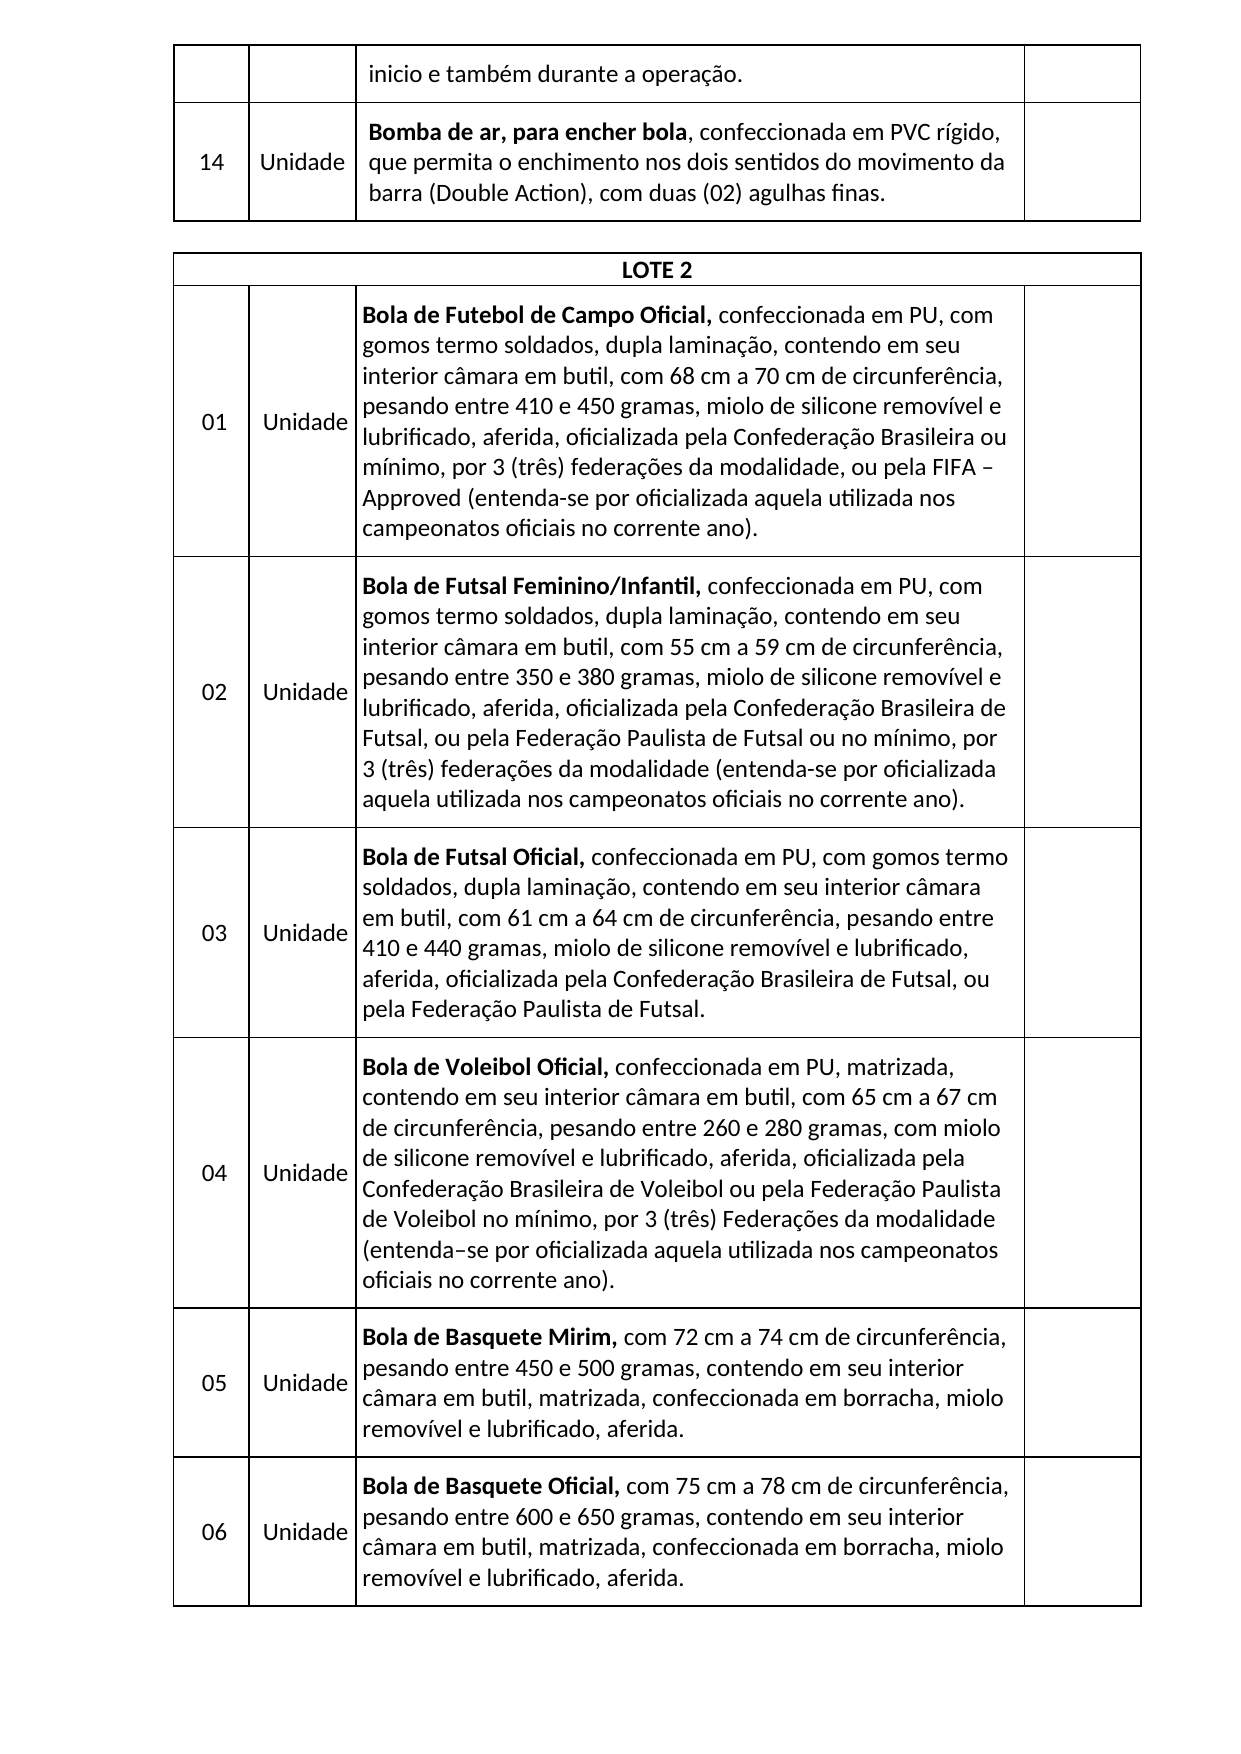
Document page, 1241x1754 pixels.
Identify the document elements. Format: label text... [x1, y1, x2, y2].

table_cell Bomba de ar, para encher bola, confeccionada em PVC rígido, que permita o enchimento nos dois sentidos do movimento da barra (Double Action), com duas (02) agulhas finas. [357, 103, 1024, 220]
table_cell Bola de Basquete Oficial, com 75 cm a 78 cm de circunferência, pesando entre 600 e 650 gramas, contendo em seu interior câmara em butil, matrizada, confeccionada em borracha, miolo removível e lubrificado, aferida. [357, 1458, 1024, 1605]
table_cell [1025, 46, 1140, 102]
table_cell 05 [174, 1309, 248, 1456]
table_cell [1025, 103, 1140, 220]
table_cell Unidade [250, 1038, 355, 1307]
table_cell [1025, 1458, 1140, 1605]
table_cell [1025, 828, 1140, 1036]
table_header LOTE 2 [174, 254, 1140, 284]
table_cell Unidade [250, 1458, 355, 1605]
table_cell [175, 46, 248, 102]
table_cell Unidade [250, 1309, 355, 1456]
table_cell [1025, 286, 1140, 556]
table_cell 06 [174, 1458, 248, 1605]
table_cell Bola de Futebol de Campo Oficial, confeccionada em PU, com gomos termo soldados, dupla laminação, contendo em seu interior câmara em butil, com 68 cm a 70 cm de circunferência, pesando entre 410 e 450 gramas, miolo de silicone removível e lubrificado, aferida, oficializada pela Confederação Brasileira ou mínimo, por 3 (três) federações da modalidade, ou pela FIFA – Approved (entenda-se por oficializada aquela utilizada nos campeonatos oficiais no corrente ano). [357, 286, 1024, 556]
table_cell [250, 46, 355, 102]
table_cell 02 [174, 557, 248, 826]
table_cell Bola de Basquete Mirim, com 72 cm a 74 cm de circunferência, pesando entre 450 e 500 gramas, contendo em seu interior câmara em butil, matrizada, confeccionada em borracha, miolo removível e lubrificado, aferida. [357, 1309, 1024, 1456]
table_cell 04 [174, 1038, 248, 1307]
table_cell Unidade [250, 103, 355, 220]
table_cell Bola de Futsal Oficial, confeccionada em PU, com gomos termo soldados, dupla laminação, contendo em seu interior câmara em butil, com 61 cm a 64 cm de circunferência, pesando entre 410 e 440 gramas, miolo de silicone removível e lubrificado, aferida, oficializada pela Confederação Brasileira de Futsal, ou pela Federação Paulista de Futsal. [357, 828, 1024, 1036]
table_cell [1025, 1038, 1140, 1307]
table_cell Unidade [250, 828, 355, 1036]
table_cell Unidade [250, 557, 355, 826]
table_cell 01 [174, 286, 248, 556]
table_cell 03 [174, 828, 248, 1036]
table_cell [1025, 1309, 1140, 1456]
table_cell Unidade [250, 286, 355, 556]
table_cell Bola de Voleibol Oficial, confeccionada em PU, matrizada, contendo em seu interior câmara em butil, com 65 cm a 67 cm de circunferência, pesando entre 260 e 280 gramas, com miolo de silicone removível e lubrificado, aferida, oficializada pela Confederação Brasileira de Voleibol ou pela Federação Paulista de Voleibol no mínimo, por 3 (três) Federações da modalidade (entenda–se por oficializada aquela utilizada nos campeonatos oficiais no corrente ano). [357, 1038, 1024, 1307]
table_cell Bola de Futsal Feminino/Infantil, confeccionada em PU, com gomos termo soldados, dupla laminação, contendo em seu interior câmara em butil, com 55 cm a 59 cm de circunferência, pesando entre 350 e 380 gramas, miolo de silicone removível e lubrificado, aferida, oficializada pela Confederação Brasileira de Futsal, ou pela Federação Paulista de Futsal ou no mínimo, por 3 (três) federações da modalidade (entenda-se por oficializada aquela utilizada nos campeonatos oficiais no corrente ano). [357, 557, 1024, 826]
table_cell 14 [175, 103, 248, 220]
table_cell inicio e também durante a operação. [357, 46, 1024, 102]
table_cell [1025, 557, 1140, 826]
